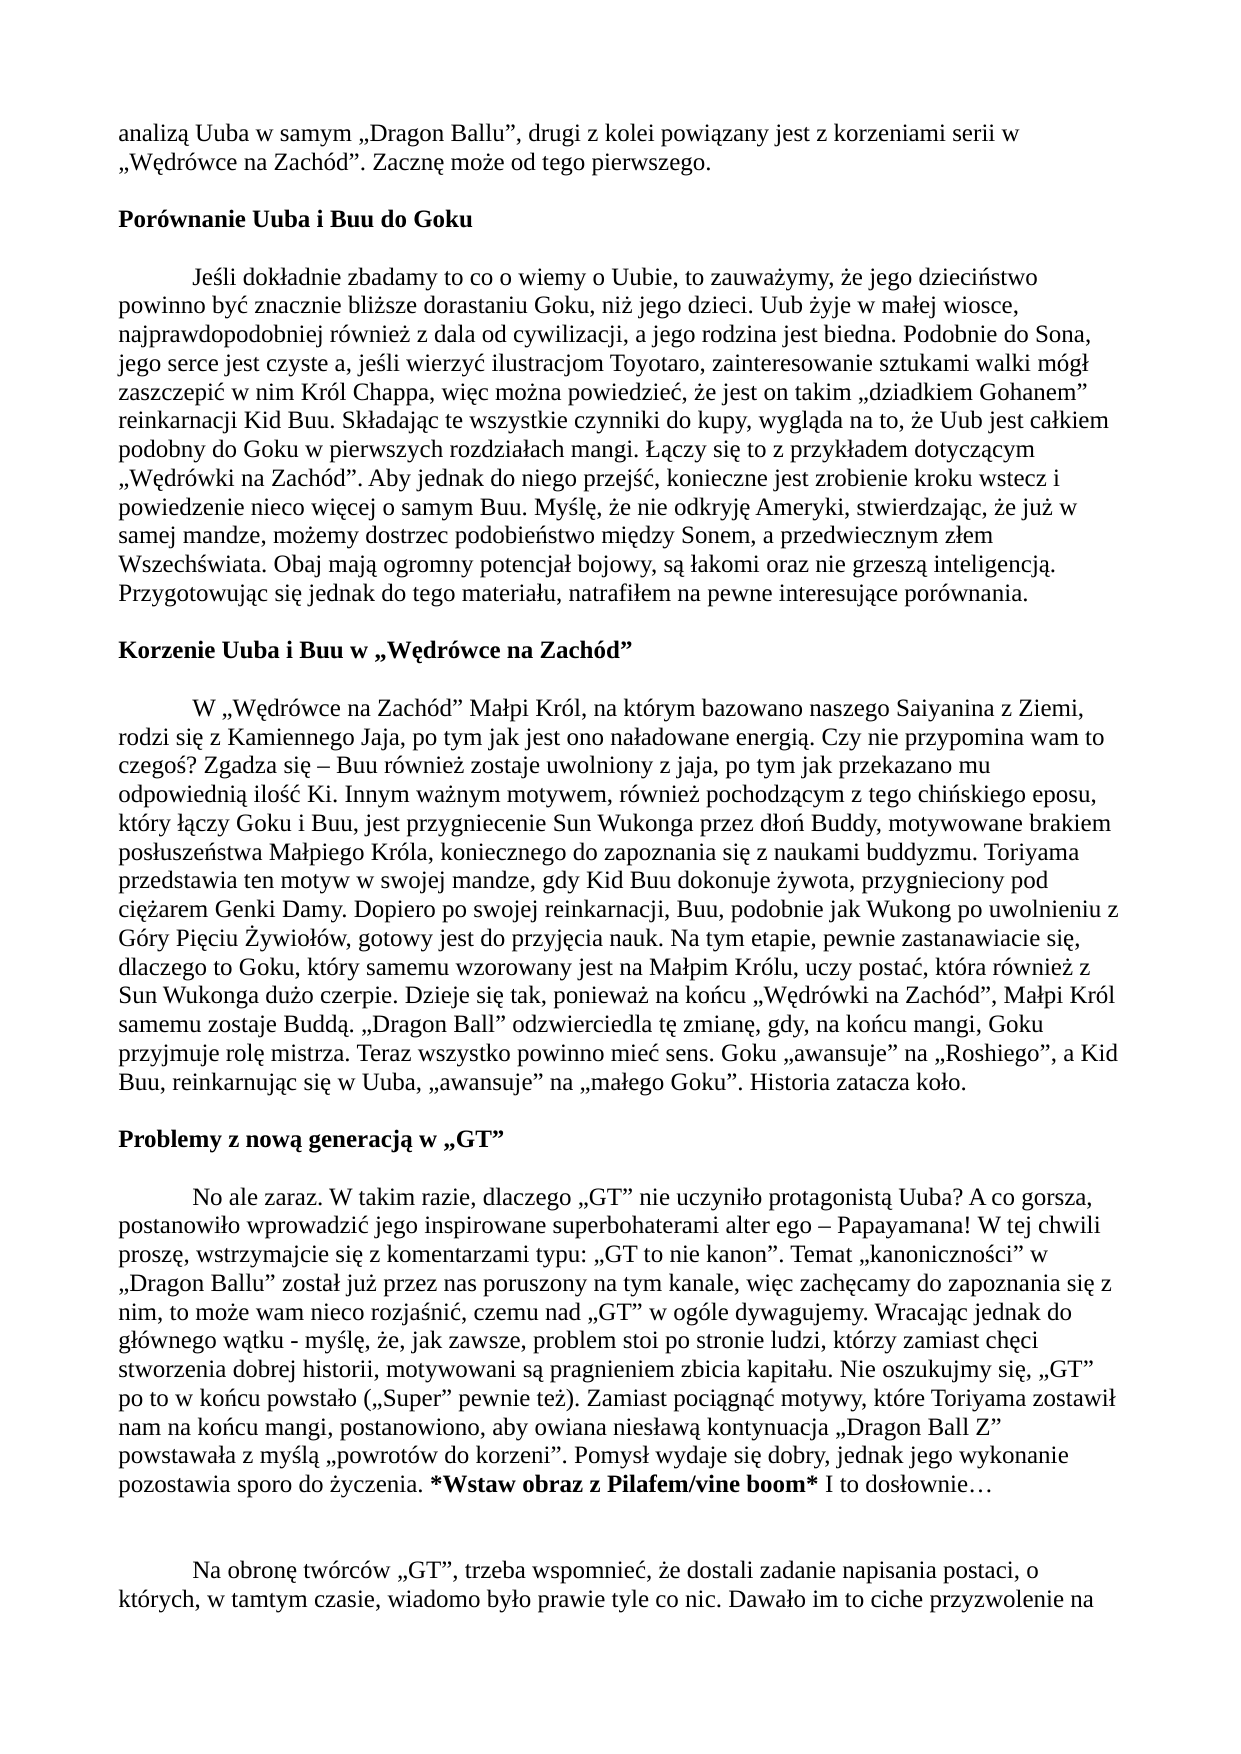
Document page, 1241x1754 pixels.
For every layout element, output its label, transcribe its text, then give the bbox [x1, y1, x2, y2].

text Jeśli dokładnie zbadamy to co o wiemy o Uubie, to zauważymy, że jego dzieciństwo powinno być znacznie bliższe dorastaniu Goku, niż jego dzieci. Uub żyje w małej wiosce, najprawdopodobniej również z dala od cywilizacji, a jego rodzina jest biedna. Podobnie do Sona, jego serce jest czyste a, jeśli wierzyć ilustracjom Toyotaro, zainteresowanie sztukami walki mógł zaszczepić w nim Król Chappa, więc można powiedzieć, że jest on takim „dziadkiem Gohanem” reinkarnacji Kid Buu. Składając te wszystkie czynniki do kupy, wygląda na to, że Uub jest całkiem podobny do Goku w pierwszych rozdziałach mangi. Łączy się to z przykładem dotyczącym „Wędrówki na Zachód”. Aby jednak do niego przejść, konieczne jest zrobienie kroku wstecz i powiedzenie nieco więcej o samym Buu. Myślę, że nie odkryję Ameryki, stwierdzając, że już w samej mandze, możemy dostrzec podobieństwo między Sonem, a przedwiecznym złem Wszechświata. Obaj mają ogromny potencjał bojowy, są łakomi oraz nie grzeszą inteligencją. Przygotowując się jednak do tego materiału, natrafiłem na pewne interesujące porównania. [118, 262, 1122, 607]
text Porównanie Uuba i Buu do Goku [118, 204, 1122, 233]
text W „Wędrówce na Zachód” Małpi Król, na którym bazowano naszego Saiyanina z Ziemi, rodzi się z Kamiennego Jaja, po tym jak jest ono naładowane energią. Czy nie przypomina wam to czegoś? Zgadza się – Buu również zostaje uwolniony z jaja, po tym jak przekazano mu odpowiednią ilość Ki. Innym ważnym motywem, również pochodzącym z tego chińskiego eposu, który łączy Goku i Buu, jest przygniecenie Sun Wukonga przez dłoń Buddy, motywowane brakiem posłuszeństwa Małpiego Króla, koniecznego do zapoznania się z naukami buddyzmu. Toriyama przedstawia ten motyw w swojej mandze, gdy Kid Buu dokonuje żywota, przygnieciony pod ciężarem Genki Damy. Dopiero po swojej reinkarnacji, Buu, podobnie jak Wukong po uwolnieniu z Góry Pięciu Żywiołów, gotowy jest do przyjęcia nauk. Na tym etapie, pewnie zastanawiacie się, dlaczego to Goku, który samemu wzorowany jest na Małpim Królu, uczy postać, która również z Sun Wukonga dużo czerpie. Dzieje się tak, ponieważ na końcu „Wędrówki na Zachód”, Małpi Król samemu zostaje Buddą. „Dragon Ball” odzwierciedla tę zmianę, gdy, na końcu mangi, Goku przyjmuje rolę mistrza. Teraz wszystko powinno mieć sens. Goku „awansuje” na „Roshiego”, a Kid Buu, reinkarnując się w Uuba, „awansuje” na „małego Goku”. Historia zatacza koło. [118, 693, 1122, 1096]
text No ale zaraz. W takim razie, dlaczego „GT” nie uczyniło protagonistą Uuba? A co gorsza, postanowiło wprowadzić jego inspirowane superbohaterami alter ego – Papayamana! W tej chwili proszę, wstrzymajcie się z komentarzami typu: „GT to nie kanon”. Temat „kanoniczności” w „Dragon Ballu” został już przez nas poruszony na tym kanale, więc zachęcamy do zapoznania się z nim, to może wam nieco rozjaśnić, czemu nad „GT” w ogóle dywagujemy. Wracając jednak do głównego wątku - myślę, że, jak zawsze, problem stoi po stronie ludzi, którzy zamiast chęci stworzenia dobrej historii, motywowani są pragnieniem zbicia kapitału. Nie oszukujmy się, „GT” po to w końcu powstało („Super” pewnie też). Zamiast pociągnąć motywy, które Toriyama zostawił nam na końcu mangi, postanowiono, aby owiana niesławą kontynuacja „Dragon Ball Z” powstawała z myślą „powrotów do korzeni”. Pomysł wydaje się dobry, jednak jego wykonanie pozostawia sporo do życzenia. *Wstaw obraz z Pilafem/vine boom* I to dosłownie… [118, 1182, 1122, 1498]
text Korzenie Uuba i Buu w „Wędrówce na Zachód” [118, 636, 1122, 664]
text Problemy z nową generacją w „GT” [118, 1124, 1122, 1153]
text Na obronę twórców „GT”, trzeba wspomnieć, że dostali zadanie napisania postaci, o których, w tamtym czasie, wiadomo było prawie tyle co nic. Dawało im to ciche przyzwolenie na [118, 1556, 1122, 1613]
text analizą Uuba w samym „Dragon Ballu”, drugi z kolei powiązany jest z korzeniami serii w „Wędrówce na Zachód”. Zacznę może od tego pierwszego. [118, 118, 1122, 176]
